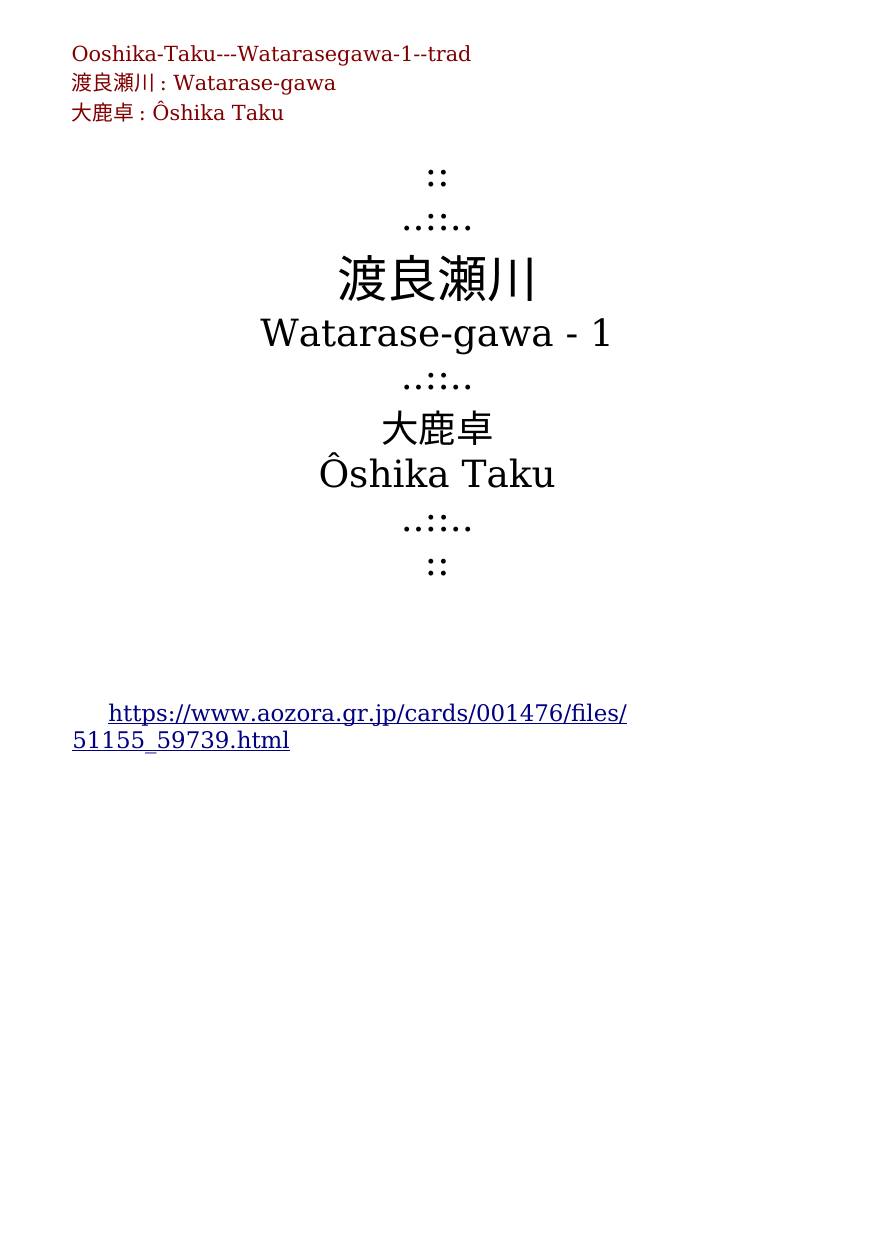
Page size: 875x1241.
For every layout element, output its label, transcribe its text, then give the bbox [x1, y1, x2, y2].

text 渡良瀬川 : Watarase-gawa [71, 66, 803, 96]
text Ooshika-Taku---Watarasegawa-1--trad [71, 42, 803, 66]
subtitle :: ..::.. 渡良瀬川 Watarase-gawa - 1 ..::.. 大鹿卓 Ôshika Taku ..::.. :: [36, 152, 838, 584]
text https://www.aozora.gr.jp/cards/001476/files/51155_59739.html [72, 700, 802, 753]
text 大鹿卓 : Ôshika Taku [71, 96, 803, 127]
